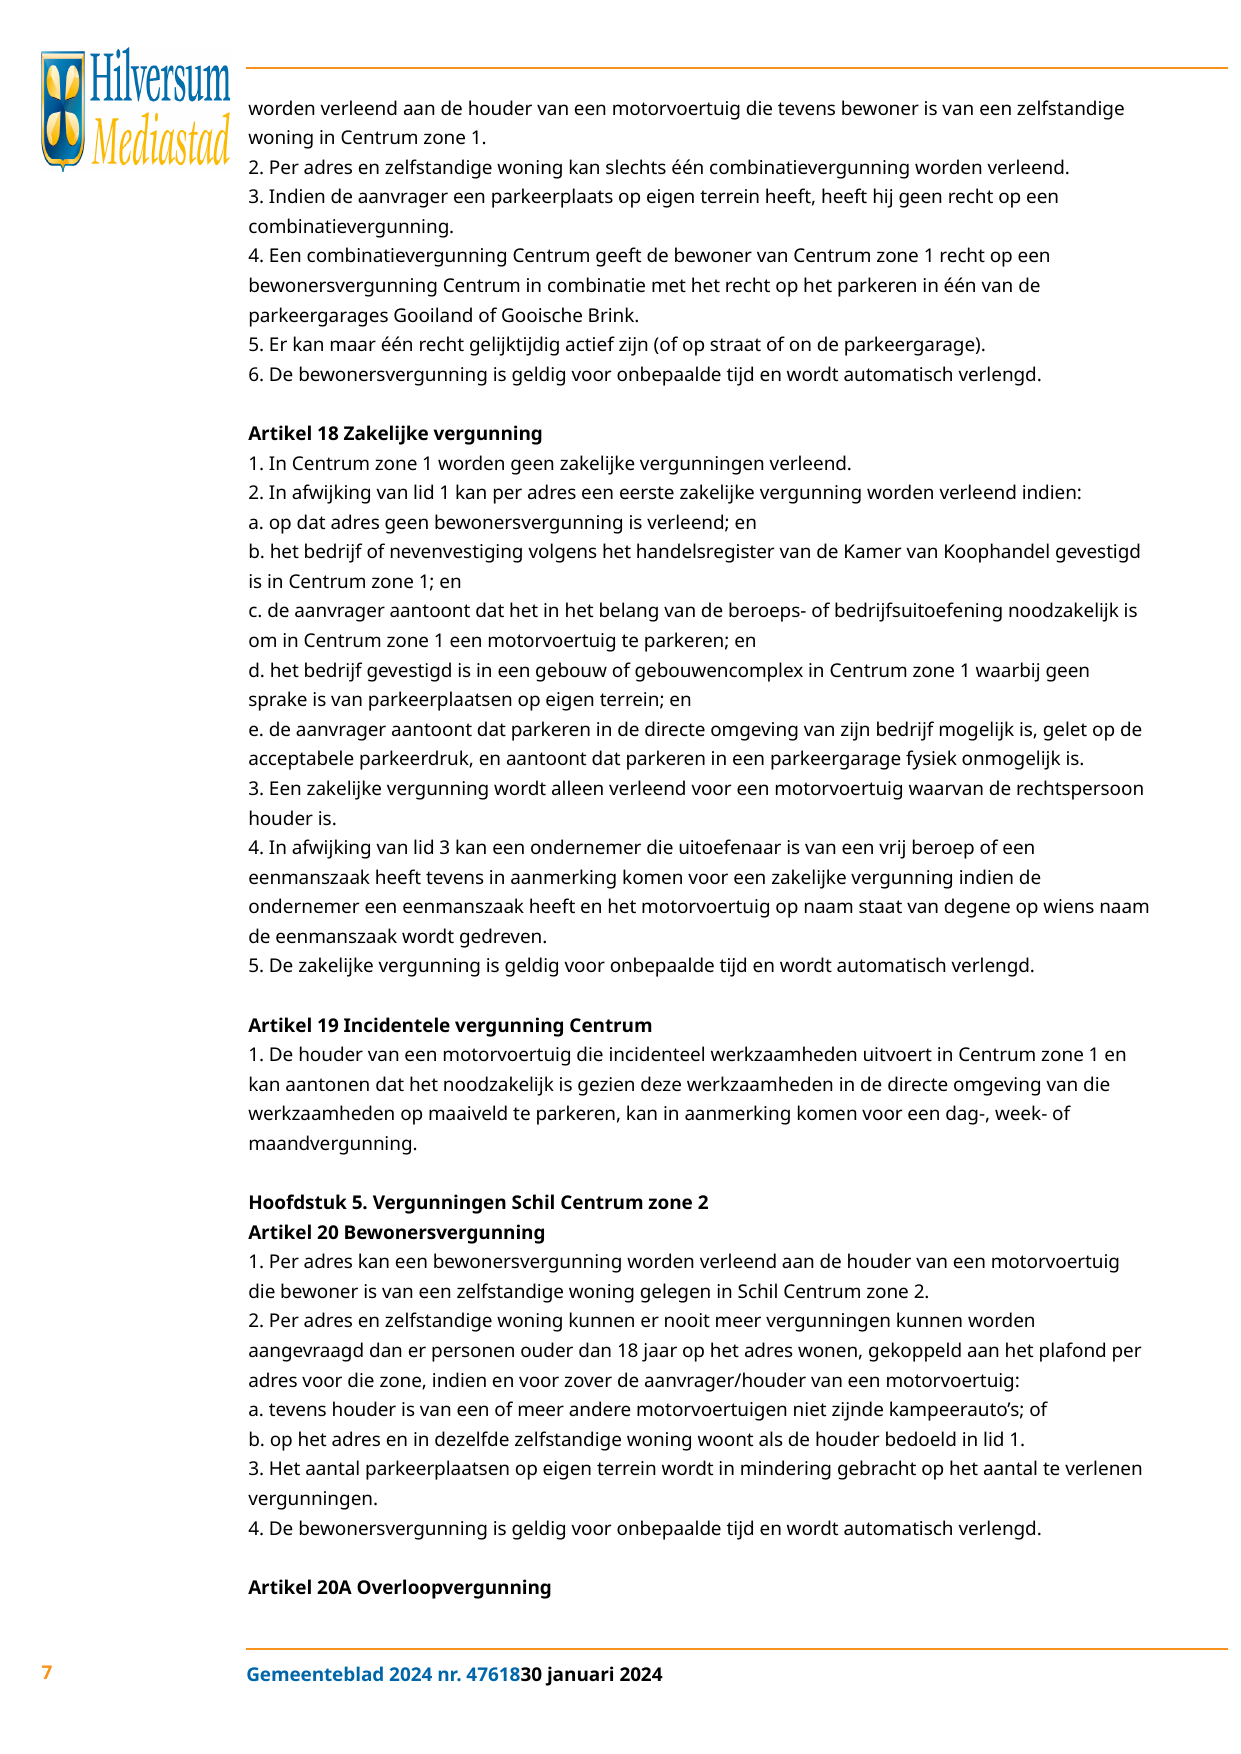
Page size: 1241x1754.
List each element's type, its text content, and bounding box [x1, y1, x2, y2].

text 1. De houder van een motorvoertuig die incidenteel werkzaamheden uitvoert in Centrum zone 1 en kan aantonen dat het noodzakelijk is gezien deze werkzaamheden in de directe omgeving van die werkzaamheden op maaiveld te parkeren, kan in aanmerking komen voor een dag-, week- of maandvergunning. [248, 1041, 1152, 1156]
text 6. De bewonersvergunning is geldig voor onbepaalde tijd en wordt automatisch verlengd. [248, 361, 1152, 387]
text Artikel 19 Incidentele vergunning Centrum [248, 1012, 1152, 1038]
text Artikel 18 Zakelijke vergunning [248, 420, 1152, 446]
text 4. De bewonersvergunning is geldig voor onbepaalde tijd en wordt automatisch verlengd. [248, 1515, 1152, 1541]
text 3. Indien de aanvrager een parkeerplaats op eigen terrein heeft, heeft hij geen recht op een combinatievergunning. [248, 183, 1152, 239]
text Artikel 20A Overloopvergunning [248, 1574, 1152, 1600]
text worden verleend aan de houder van een motorvoertuig die tevens bewoner is van een zelfstandige woning in Centrum zone 1. [248, 95, 1152, 150]
text d. het bedrijf gevestigd is in een gebouw of gebouwencomplex in Centrum zone 1 waarbij geen sprake is van parkeerplaatsen op eigen terrein; en [248, 657, 1152, 712]
text b. het bedrijf of nevenvestiging volgens het handelsregister van de Kamer van Koophandel gevestigd is in Centrum zone 1; en [248, 538, 1152, 594]
text 2. In afwijking van lid 1 kan per adres een eerste zakelijke vergunning worden verleend indien: [248, 479, 1152, 505]
text Artikel 20 Bewonersvergunning [248, 1219, 1152, 1245]
text e. de aanvrager aantoont dat parkeren in de directe omgeving van zijn bedrijf mogelijk is, gelet op de acceptabele parkeerdruk, en aantoont dat parkeren in een parkeergarage fysiek onmogelijk is. [248, 716, 1152, 771]
text 3. Het aantal parkeerplaatsen op eigen terrein wordt in mindering gebracht op het aantal te verlenen vergunningen. [248, 1456, 1152, 1511]
text 2. Per adres en zelfstandige woning kunnen er nooit meer vergunningen kunnen worden aangevraagd dan er personen ouder dan 18 jaar op het adres wonen, gekoppeld aan het plafond per adres voor die zone, indien en voor zover de aanvrager/houder van een motorvoertuig: [248, 1308, 1152, 1393]
text 3. Een zakelijke vergunning wordt alleen verleend voor een motorvoertuig waarvan de rechtspersoon houder is. [248, 775, 1152, 831]
text 1. In Centrum zone 1 worden geen zakelijke vergunningen verleend. [248, 450, 1152, 476]
text Hoofdstuk 5. Vergunningen Schil Centrum zone 2 [248, 1189, 1152, 1215]
text 1. Per adres kan een bewonersvergunning worden verleend aan de houder van een motorvoertuig die bewoner is van een zelfstandige woning gelegen in Schil Centrum zone 2. [248, 1248, 1152, 1304]
text 4. In afwijking van lid 3 kan een ondernemer die uitoefenaar is van een vrij beroep of een eenmanszaak heeft tevens in aanmerking komen voor een zakelijke vergunning indien de ondernemer een eenmanszaak heeft en het motorvoertuig op naam staat van degene op wiens naam de eenmanszaak wordt gedreven. [248, 834, 1152, 949]
picture [41, 47, 231, 172]
text 5. De zakelijke vergunning is geldig voor onbepaalde tijd en wordt automatisch verlengd. [248, 953, 1152, 978]
text a. op dat adres geen bewonersvergunning is verleend; en [248, 509, 1152, 535]
text b. op het adres en in dezelfde zelfstandige woning woont als de houder bedoeld in lid 1. [248, 1426, 1152, 1452]
text c. de aanvrager aantoont dat het in het belang van de beroeps- of bedrijfsuitoefening noodzakelijk is om in Centrum zone 1 een motorvoertuig te parkeren; en [248, 598, 1152, 653]
text a. tevens houder is van een of meer andere motorvoertuigen niet zijnde kampeerauto’s; of [248, 1396, 1152, 1422]
text 5. Er kan maar één recht gelijktijdig actief zijn (of op straat of on de parkeergarage). [248, 331, 1152, 357]
text 2. Per adres en zelfstandige woning kan slechts één combinatievergunning worden verleend. [248, 154, 1152, 180]
text 4. Een combinatievergunning Centrum geeft de bewoner van Centrum zone 1 recht op een bewonersvergunning Centrum in combinatie met het recht op het parkeren in één van de parkeergarages Gooiland of Gooische Brink. [248, 243, 1152, 328]
